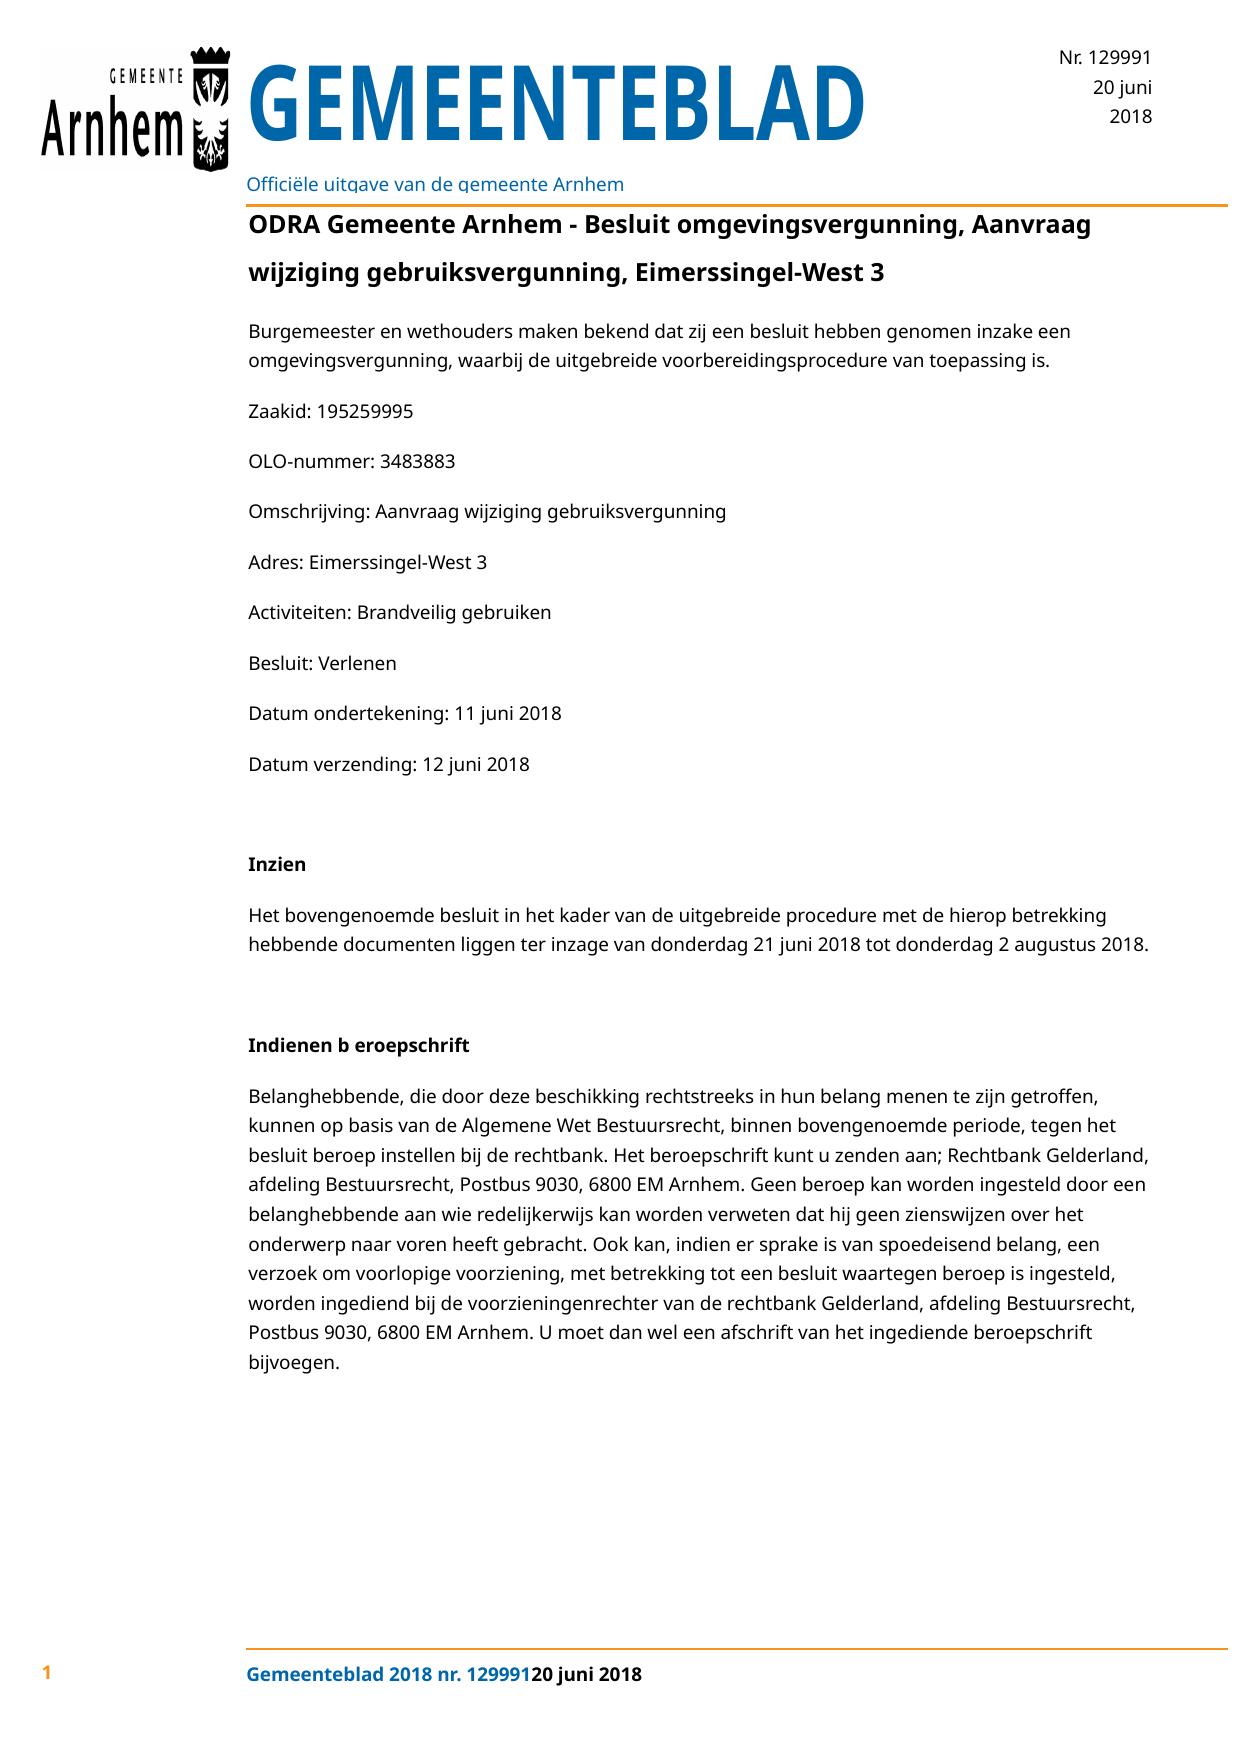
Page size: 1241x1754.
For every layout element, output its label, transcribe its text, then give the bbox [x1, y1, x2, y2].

text Zaakid: 195259995 [248, 398, 1152, 424]
text Het bovengenoemde besluit in het kader van de uitgebreide procedure met de hierop betrekking hebbende documenten liggen ter inzage van donderdag 21 juni 2018 tot donderdag 2 augustus 2018. [248, 902, 1152, 957]
text Belanghebbende, die door deze beschikking rechtstreeks in hun belang menen te zijn getroffen, kunnen op basis van de Algemene Wet Bestuursrecht, binnen bovengenoemde periode, tegen het besluit beroep instellen bij de rechtbank. Het beroepschrift kunt u zenden aan; Rechtbank Gelderland, afdeling Bestuursrecht, Postbus 9030, 6800 EM Arnhem. Geen beroep kan worden ingesteld door een belanghebbende aan wie redelijkerwijs kan worden verweten dat hij geen zienswijzen over het onderwerp naar voren heeft gebracht. Ook kan, indien er sprake is van spoedeisend belang, een verzoek om voorlopige voorziening, met betrekking tot een besluit waartegen beroep is ingesteld, worden ingediend bij de voorzieningenrechter van de rechtbank Gelderland, afdeling Bestuursrecht, Postbus 9030, 6800 EM Arnhem. U moet dan wel een afschrift van het ingediende beroepschrift bijvoegen. [248, 1083, 1152, 1375]
text Inzien [248, 852, 1152, 877]
text Datum verzending: 12 juni 2018 [248, 751, 1152, 777]
text Indienen b eroepschrift [248, 1032, 1152, 1058]
text Datum ondertekening: 11 juni 2018 [248, 700, 1152, 726]
text ODRA Gemeente Arnhem - Besluit omgevingsvergunning, Aanvraag wijziging gebruiksvergunning, Eimerssingel-West 3 [248, 207, 1152, 288]
text OLO-nummer: 3483883 [248, 448, 1152, 474]
text Activiteiten: Brandveilig gebruiken [248, 599, 1152, 625]
text Omschrijving: Aanvraag wijziging gebruiksvergunning [248, 499, 1152, 524]
text Adres: Eimerssingel-West 3 [248, 549, 1152, 575]
picture [41, 47, 231, 172]
text Burgemeester en wethouders maken bekend dat zij een besluit hebben genomen inzake een omgevingsvergunning, waarbij de uitgebreide voorbereidingsprocedure van toepassing is. [248, 318, 1152, 373]
text Besluit: Verlenen [248, 650, 1152, 676]
